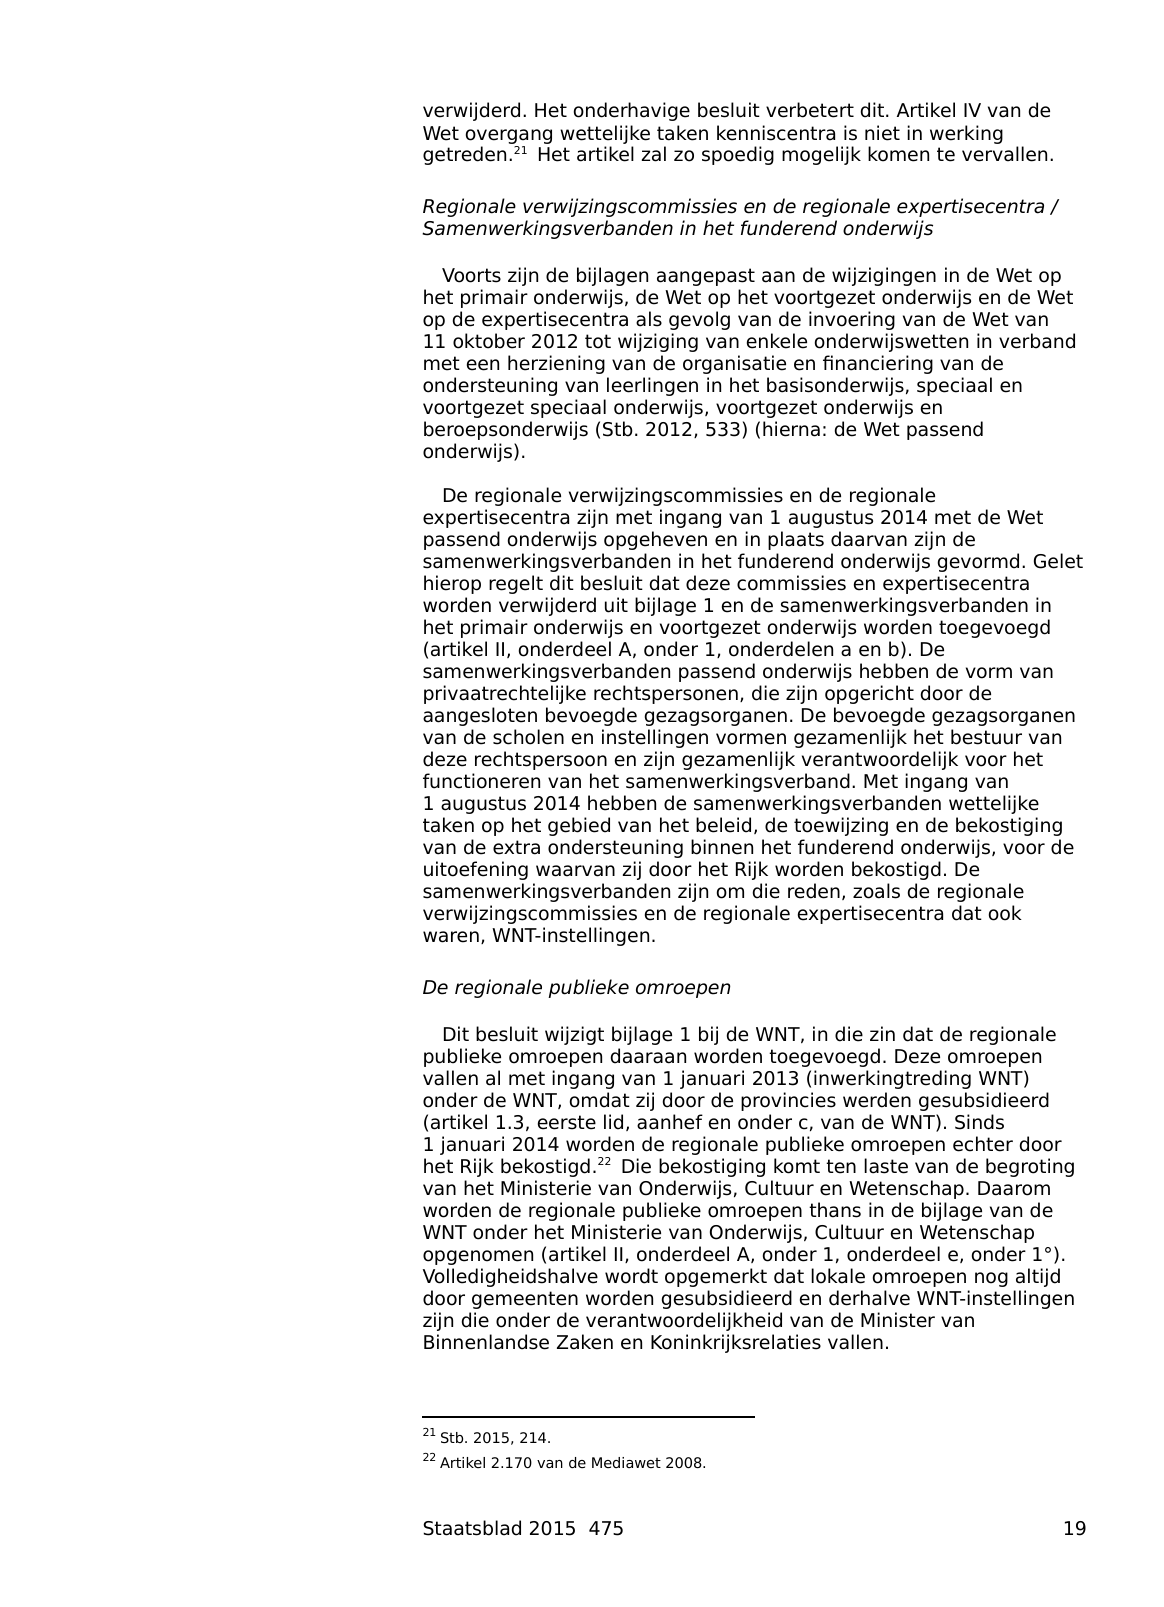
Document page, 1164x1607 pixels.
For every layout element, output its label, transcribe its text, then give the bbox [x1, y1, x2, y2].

text Voorts zijn de bijlagen aangepast aan de wijzigingen in de Wet op het primair onderwijs, de Wet op het voortgezet onderwijs en de Wet op de expertisecentra als gevolg van de invoering van de Wet van 11 oktober 2012 tot wijziging van enkele onderwijswetten in verband met een herziening van de organisatie en financiering van de ondersteuning van leerlingen in het basisonderwijs, speciaal en voortgezet speciaal onderwijs, voortgezet onderwijs en beroepsonderwijs (Stb. 2012, 533) (hierna: de Wet passend onderwijs). [422, 265, 1087, 463]
text verwijderd. Het onderhavige besluit verbetert dit. Artikel IV van de Wet overgang wettelijke taken kenniscentra is niet in werking getreden. Het artikel zal zo spoedig mogelijk komen te vervallen. [422, 100, 1087, 166]
text Dit besluit wijzigt bijlage 1 bij de WNT, in die zin dat de regionale publieke omroepen daaraan worden toegevoegd. Deze omroepen vallen al met ingang van 1 januari 2013 (inwerkingtreding WNT) onder de WNT, omdat zij door de provincies werden gesubsidieerd (artikel 1.3, eerste lid, aanhef en onder c, van de WNT). Sinds 1 januari 2014 worden de regionale publieke omroepen echter door het Rijk bekostigd. Die bekostiging komt ten laste van de begroting van het Ministerie van Onderwijs, Cultuur en Wetenschap. Daarom worden de regionale publieke omroepen thans in de bijlage van de WNT onder het Ministerie van Onderwijs, Cultuur en Wetenschap opgenomen (artikel II, onderdeel A, onder 1, onderdeel e, onder 1°). Volledigheidshalve wordt opgemerkt dat lokale omroepen nog altijd door gemeenten worden gesubsidieerd en derhalve WNT-instellingen zijn die onder de verantwoordelijkheid van de Minister van Binnenlandse Zaken en Koninkrijksrelaties vallen. [422, 1024, 1087, 1353]
subtitle Regionale verwijzingscommissies en de regionale expertisecentra / Samenwerkingsverbanden in het funderend onderwijs [422, 196, 1087, 240]
text Artikel 2.170 van de Mediawet 2008. [422, 1451, 1087, 1473]
text Stb. 2015, 214. [422, 1426, 1087, 1448]
text De regionale verwijzingscommissies en de regionale expertisecentra zijn met ingang van 1 augustus 2014 met de Wet passend onderwijs opgeheven en in plaats daarvan zijn de samenwerkingsverbanden in het funderend onderwijs gevormd. Gelet hierop regelt dit besluit dat deze commissies en expertisecentra worden verwijderd uit bijlage 1 en de samenwerkingsverbanden in het primair onderwijs en voortgezet onderwijs worden toegevoegd (artikel II, onderdeel A, onder 1, onderdelen a en b). De samenwerkingsverbanden passend onderwijs hebben de vorm van privaatrechtelijke rechtspersonen, die zijn opgericht door de aangesloten bevoegde gezagsorganen. De bevoegde gezagsorganen van de scholen en instellingen vormen gezamenlijk het bestuur van deze rechtspersoon en zijn gezamenlijk verantwoordelijk voor het functioneren van het samenwerkingsverband. Met ingang van 1 augustus 2014 hebben de samenwerkingsverbanden wettelijke taken op het gebied van het beleid, de toewijzing en de bekostiging van de extra ondersteuning binnen het funderend onderwijs, voor de uitoefening waarvan zij door het Rijk worden bekostigd. De samenwerkingsverbanden zijn om die reden, zoals de regionale verwijzingscommissies en de regionale expertisecentra dat ook waren, WNT-instellingen. [422, 485, 1087, 947]
subtitle De regionale publieke omroepen [422, 977, 1087, 999]
